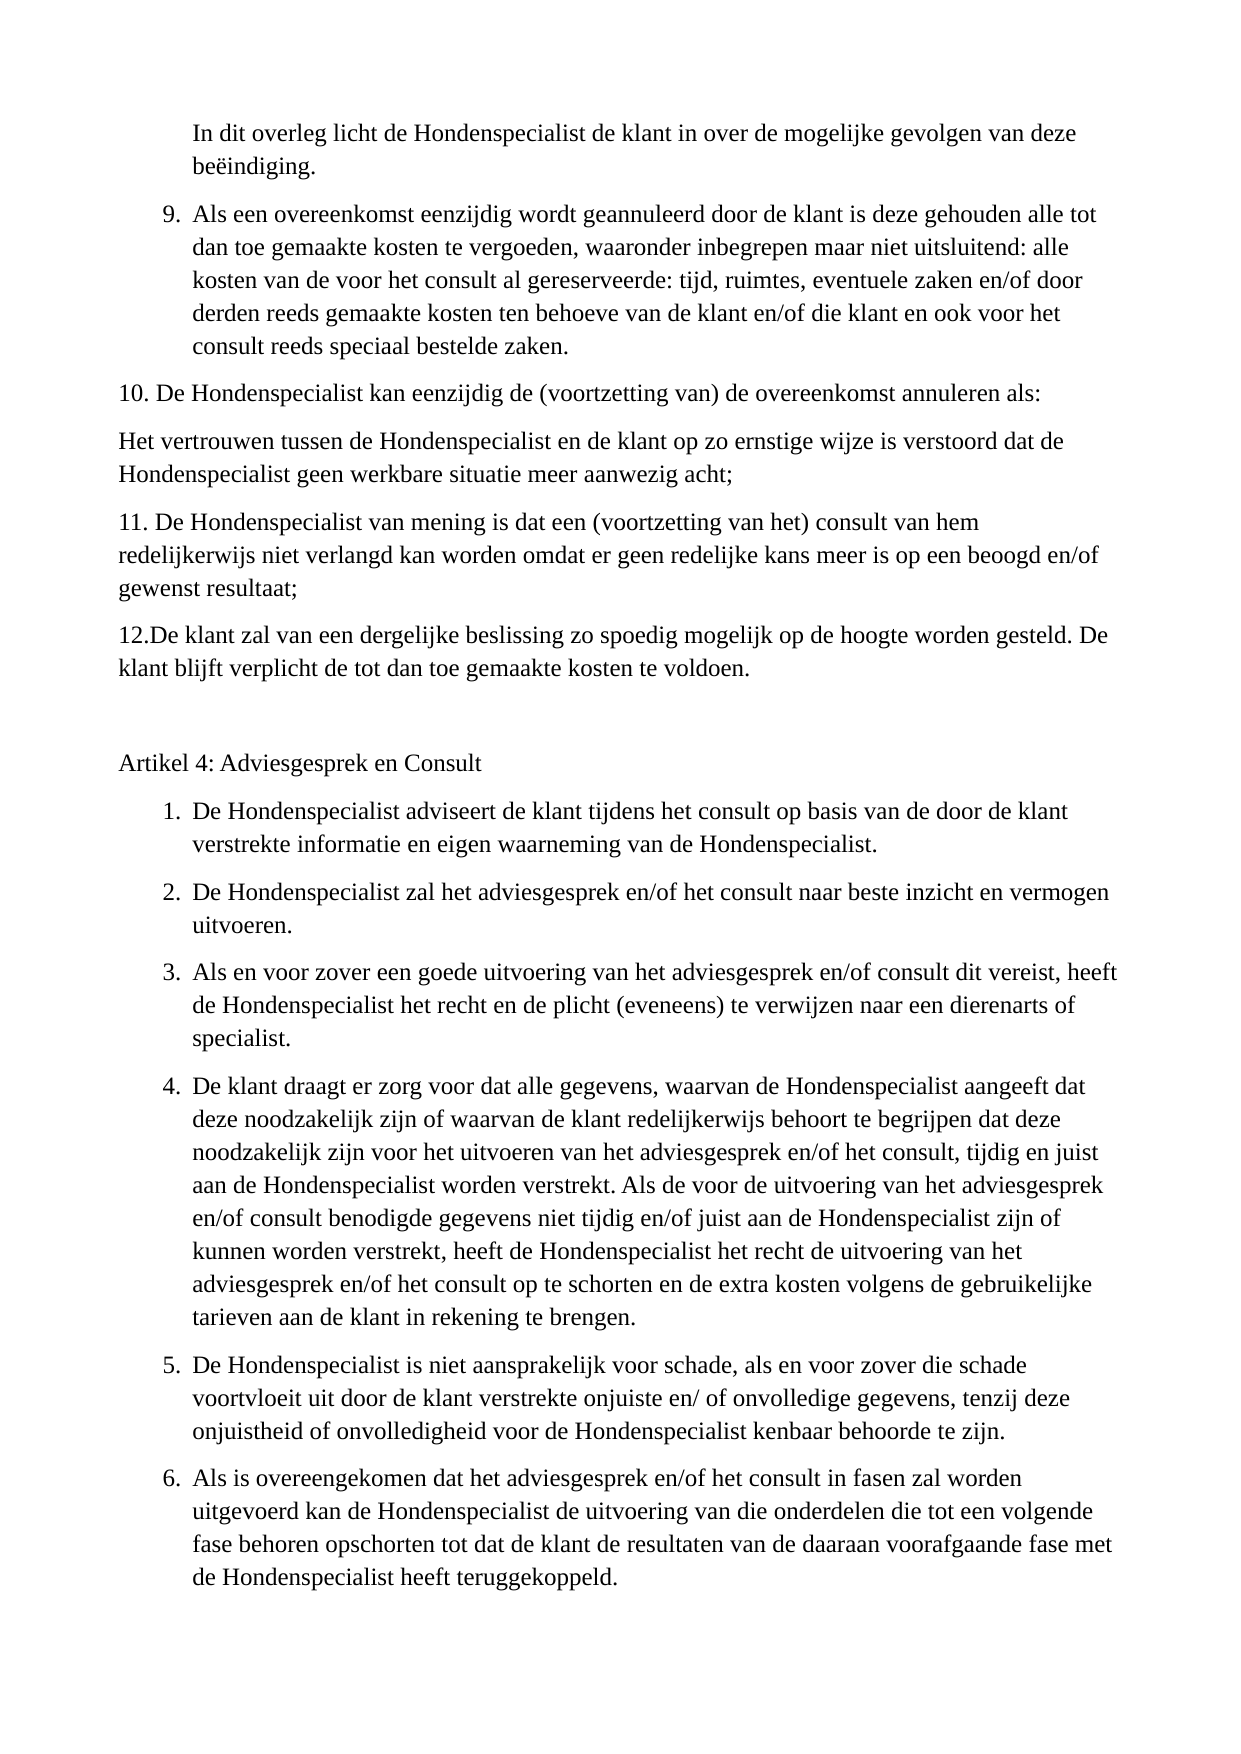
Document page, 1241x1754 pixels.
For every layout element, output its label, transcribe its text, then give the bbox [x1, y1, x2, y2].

text 12.De klant zal van een dergelijke beslissing zo spoedig mogelijk op de hoogte worden gesteld. De klant blijft verplicht de tot dan toe gemaakte kosten te voldoen. [118, 620, 1122, 682]
list De klant draagt er zorg voor dat alle gegevens, waarvan de Hondenspecialist aangeeft dat deze noodzakelijk zijn of waarvan de klant redelijkerwijs behoort te begrijpen dat deze noodzakelijk zijn voor het uitvoeren van het adviesgesprek en/of het consult, tijdig en juist aan de Hondenspecialist worden verstrekt. Als de voor de uitvoering van het adviesgesprek en/of consult benodigde gegevens niet tijdig en/of juist aan de Hondenspecialist zijn of kunnen worden verstrekt, heeft de Hondenspecialist het recht de uitvoering van het adviesgesprek en/of het consult op te schorten en de extra kosten volgens de gebruikelijke tarieven aan de klant in rekening te brengen. [162, 1071, 1122, 1331]
list De Hondenspecialist zal het adviesgesprek en/of het consult naar beste inzicht en vermogen uitvoeren. [162, 877, 1122, 938]
list Als en voor zover een goede uitvoering van het adviesgesprek en/of consult dit vereist, heeft de Hondenspecialist het recht en de plicht (eveneens) te verwijzen naar een dierenarts of specialist. [162, 957, 1122, 1052]
list De Hondenspecialist is niet aansprakelijk voor schade, als en voor zover die schade voortvloeit uit door de klant verstrekte onjuiste en/ of onvolledige gegevens, tenzij deze onjuistheid of onvolledigheid voor de Hondenspecialist kenbaar behoorde te zijn. [162, 1350, 1122, 1444]
list Als een overeenkomst eenzijdig wordt geannuleerd door de klant is deze gehouden alle tot dan toe gemaakte kosten te vergoeden, waaronder inbegrepen maar niet uitsluitend: alle kosten van de voor het consult al gereserveerde: tijd, ruimtes, eventuele zaken en/of door derden reeds gemaakte kosten ten behoeve van de klant en/of die klant en ook voor het consult reeds speciaal bestelde zaken. [162, 199, 1122, 359]
text Artikel 4: Adviesgesprek en Consult [118, 748, 1122, 777]
text 10. De Hondenspecialist kan eenzijdig de (voortzetting van) de overeenkomst annuleren als: [118, 378, 1122, 407]
list De Hondenspecialist adviseert de klant tijdens het consult op basis van de door de klant verstrekte informatie en eigen waarneming van de Hondenspecialist. [162, 796, 1122, 858]
text Het vertrouwen tussen de Hondenspecialist en de klant op zo ernstige wijze is verstoord dat de Hondenspecialist geen werkbare situatie meer aanwezig acht; [118, 426, 1122, 488]
list In dit overleg licht de Hondenspecialist de klant in over de mogelijke gevolgen van deze beëindiging. [162, 118, 1122, 180]
list Als is overeengekomen dat het adviesgesprek en/of het consult in fasen zal worden uitgevoerd kan de Hondenspecialist de uitvoering van die onderdelen die tot een volgende fase behoren opschorten tot dat de klant de resultaten van de daaraan voorafgaande fase met de Hondenspecialist heeft teruggekoppeld. [162, 1463, 1122, 1591]
text 11. De Hondenspecialist van mening is dat een (voortzetting van het) consult van hem redelijkerwijs niet verlangd kan worden omdat er geen redelijke kans meer is op een beoogd en/of gewenst resultaat; [118, 507, 1122, 601]
